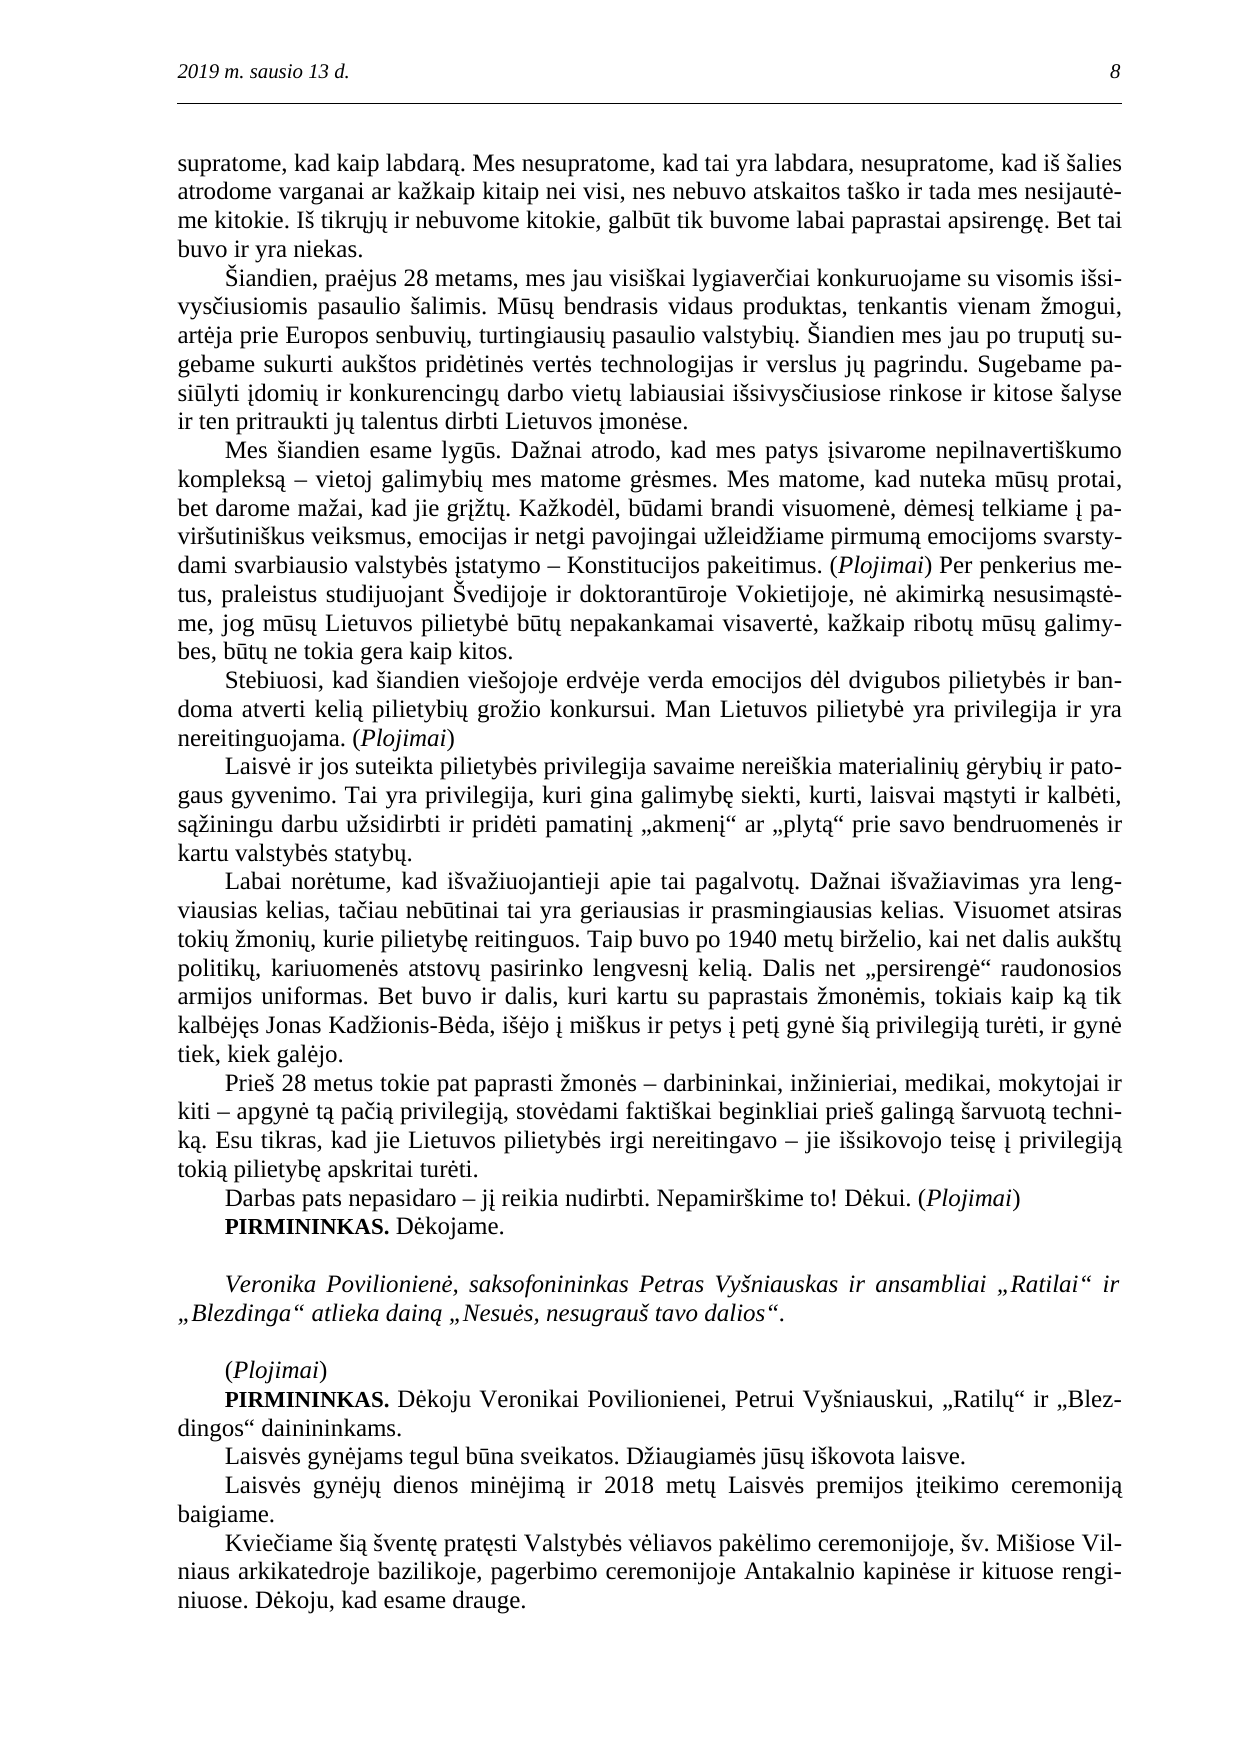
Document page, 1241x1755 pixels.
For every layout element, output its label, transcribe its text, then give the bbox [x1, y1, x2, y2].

text Dar­bas pats ne­pa­si­da­ro – jį rei­kia nu­dirb­ti. Ne­pa­mirš­ki­me to! Dė­kui. (Plo­ji­mai) [177, 1183, 1122, 1211]
text Mes šian­dien esa­me ly­gūs. Daž­nai at­ro­do, kad mes pa­tys įsi­va­ro­me ne­pil­na­ver­tiš­ku­mo kom­plek­są – vie­toj ga­li­my­bių mes ma­to­me grės­mes. Mes ma­to­me, kad nu­te­ka mū­sų pro­tai, bet da­ro­me ma­žai, kad jie grįž­tų. Kaž­ko­dėl, bū­da­mi bran­di vi­suo­me­nė, dė­me­sį tel­kia­me į pa­vir­šu­ti­niš­kus veiks­mus, emo­ci­jas ir net­gi pa­vo­jin­gai už­lei­džia­me pir­mu­mą emo­ci­joms svars­ty­da­mi svar­biau­sio vals­ty­bės įsta­ty­mo – Kon­sti­tu­ci­jos pa­kei­ti­mus. (Plo­ji­mai) Per pen­ke­rius me­tus, pra­leis­tus stu­di­juo­jant Šve­di­jo­je ir dok­to­ran­tū­ro­je Vo­kie­ti­jo­je, nė aki­mir­ką ne­su­si­mąs­tė­me, jog mū­sų Lie­tu­vos pi­lie­ty­bė bū­tų ne­pa­kan­ka­mai vi­sa­ver­tė, kaž­kaip ri­bo­tų mū­sų ga­li­my­bes, bū­tų ne to­kia ge­ra kaip ki­tos. [177, 435, 1122, 665]
text Lais­vės gy­nė­jų die­nos mi­nė­ji­mą ir 2018 me­tų Lais­vės pre­mi­jos įtei­ki­mo ce­re­mo­ni­ją baigia­me. [177, 1470, 1122, 1528]
text PIRMININKAS. Dė­ko­ja­me. [177, 1211, 1122, 1240]
text Lais­vė ir jos su­teik­ta pi­lie­ty­bės pri­vi­le­gi­ja sa­vai­me ne­reiš­kia ma­te­ria­li­nių gė­ry­bių ir pa­to­gaus gy­ve­ni­mo. Tai yra pri­vi­le­gi­ja, ku­ri gi­na ga­li­my­bę siek­ti, kur­ti, lais­vai mąs­ty­ti ir kal­bė­ti, są­ži­nin­gu dar­bu už­si­dirb­ti ir pri­dė­ti pa­ma­ti­nį „ak­me­nį“ ar „ply­tą“ prie sa­vo ben­druo­me­nės ir kar­tu vals­ty­bės sta­ty­bų. [177, 751, 1122, 866]
text Šian­dien, pra­ėjus 28 me­tams, mes jau vi­siš­kai ly­gia­ver­čiai kon­ku­ruo­ja­me su vi­so­mis iš­si­vys­čiu­sio­mis pa­sau­lio ša­li­mis. Mū­sų ben­dra­sis vi­daus pro­duk­tas, ten­kan­tis vie­nam žmo­gui, ar­tė­ja prie Eu­ro­pos sen­bu­vių, tur­tin­giau­sių pa­sau­lio vals­ty­bių. Šian­dien mes jau po tru­pu­tį su­ge­ba­me su­kur­ti aukš­tos pri­dė­ti­nės ver­tės tech­no­lo­gi­jas ir ver­slus jų pa­grin­du. Su­ge­ba­me pa­siū­ly­ti įdo­mių ir kon­ku­ren­cin­gų dar­bo vie­tų la­biau­siai iš­si­vys­čiu­sio­se rin­ko­se ir ki­to­se ša­ly­se ir ten pri­trauk­ti jų ta­len­tus dirb­ti Lie­tu­vos įmo­nė­se. [177, 263, 1122, 435]
text Ve­ro­ni­ka Po­vi­lio­nie­nė, sak­so­fo­ni­nin­kas Pet­ras Vyš­niaus­kas ir an­sam­bliai „Ra­ti­lai“ ir „Blez­din­ga“ at­lie­ka dai­ną „Ne­su­ės, ne­su­grauš ta­vo da­lios“. [177, 1269, 1122, 1326]
text Ste­biuo­si, kad šian­dien vie­šo­jo­je erd­vė­je ver­da emo­ci­jos dėl dvi­gu­bos pi­lie­ty­bės ir ban­do­ma at­ver­ti ke­lią pi­lie­ty­bių gro­žio kon­kur­sui. Man Lie­tu­vos pi­lie­ty­bė yra pri­vi­le­gi­ja ir yra ne­rei­tin­guo­ja­ma. (Plo­ji­mai) [177, 665, 1122, 751]
text La­bai no­rė­tu­me, kad iš­va­žiuo­jan­tie­ji apie tai pa­gal­vo­tų. Daž­nai iš­va­žia­vi­mas yra leng­viau­sias ke­lias, ta­čiau ne­bū­ti­nai tai yra ge­riau­sias ir pra­smin­giau­sias ke­lias. Vi­suo­met at­si­ras to­kių žmo­nių, ku­rie pi­lie­ty­bę rei­tin­guos. Taip bu­vo po 1940 me­tų bir­že­lio, kai net da­lis aukš­tų po­li­ti­kų, ka­riuo­me­nės at­sto­vų pa­si­rin­ko leng­ves­nį ke­lią. Da­lis net „per­si­ren­gė“ rau­do­no­sios ar­mi­jos uni­for­mas. Bet bu­vo ir da­lis, ku­ri kar­tu su pa­pras­tais žmo­nė­mis, to­kiais kaip ką tik kal­bė­jęs Jo­nas Ka­džio­nis-Bė­da, iš­ėjo į miš­kus ir pe­tys į pe­tį gy­nė šią pri­vi­le­gi­ją tu­rė­ti, ir gy­nė tiek, kiek ga­lė­jo. [177, 866, 1122, 1068]
text su­pra­to­me, kad kaip lab­da­rą. Mes ne­su­pra­to­me, kad tai yra lab­da­ra, ne­su­pra­to­me, kad iš ša­lies at­ro­do­me var­ga­nai ar kaž­kaip ki­taip nei vi­si, nes ne­bu­vo at­skai­tos taš­ko ir ta­da mes ne­si­jau­tė­me ki­to­kie. Iš tik­rų­jų ir ne­bu­vo­me ki­to­kie, gal­būt tik bu­vo­me la­bai pa­pras­tai ap­si­ren­gę. Bet tai bu­vo ir yra nie­kas. [177, 148, 1122, 263]
text Prieš 28 me­tus to­kie pat pa­pras­ti žmo­nės – dar­bi­nin­kai, in­ži­nie­riai, me­di­kai, mo­ky­to­jai ir ki­ti – ap­gy­nė tą pa­čią pri­vi­le­gi­ją, sto­vė­da­mi fak­tiš­kai be­gin­kliai prieš ga­lin­gą šar­vuo­tą tech­ni­ką. Esu tik­ras, kad jie Lie­tu­vos pi­lie­ty­bės ir­gi ne­rei­tin­ga­vo – jie iš­si­ko­vo­jo tei­sę į pri­vi­le­gi­ją to­kią pi­lie­ty­bę ap­skri­tai tu­rė­ti. [177, 1068, 1122, 1183]
text Kvie­čia­me šią šven­tę pra­tęs­ti Vals­ty­bės vė­lia­vos pa­kė­li­mo ce­re­mo­ni­jo­je, šv. Mi­šio­se Vil­niaus ar­ki­ka­ted­ro­je ba­zi­li­ko­je, pa­ger­bi­mo ce­re­mo­ni­jo­je Ant­akal­nio ka­pi­nė­se ir ki­tuo­se ren­gi­niuo­se. Dė­ko­ju, kad esa­me drau­ge. [177, 1528, 1122, 1614]
text (Plo­ji­mai) [177, 1355, 1122, 1384]
text Lais­vės gy­nė­jams te­gul bū­na svei­ka­tos. Džiau­gia­mės jū­sų iš­ko­vo­ta lais­ve. [177, 1441, 1122, 1470]
text PIRMININKAS. Dė­ko­ju Ve­ro­ni­kai Po­vi­lio­nie­nei, Pet­rui Vyš­niaus­kui, „Ra­ti­lų“ ir „Blez­din­gos“ dai­ni­nin­kams. [177, 1384, 1122, 1441]
